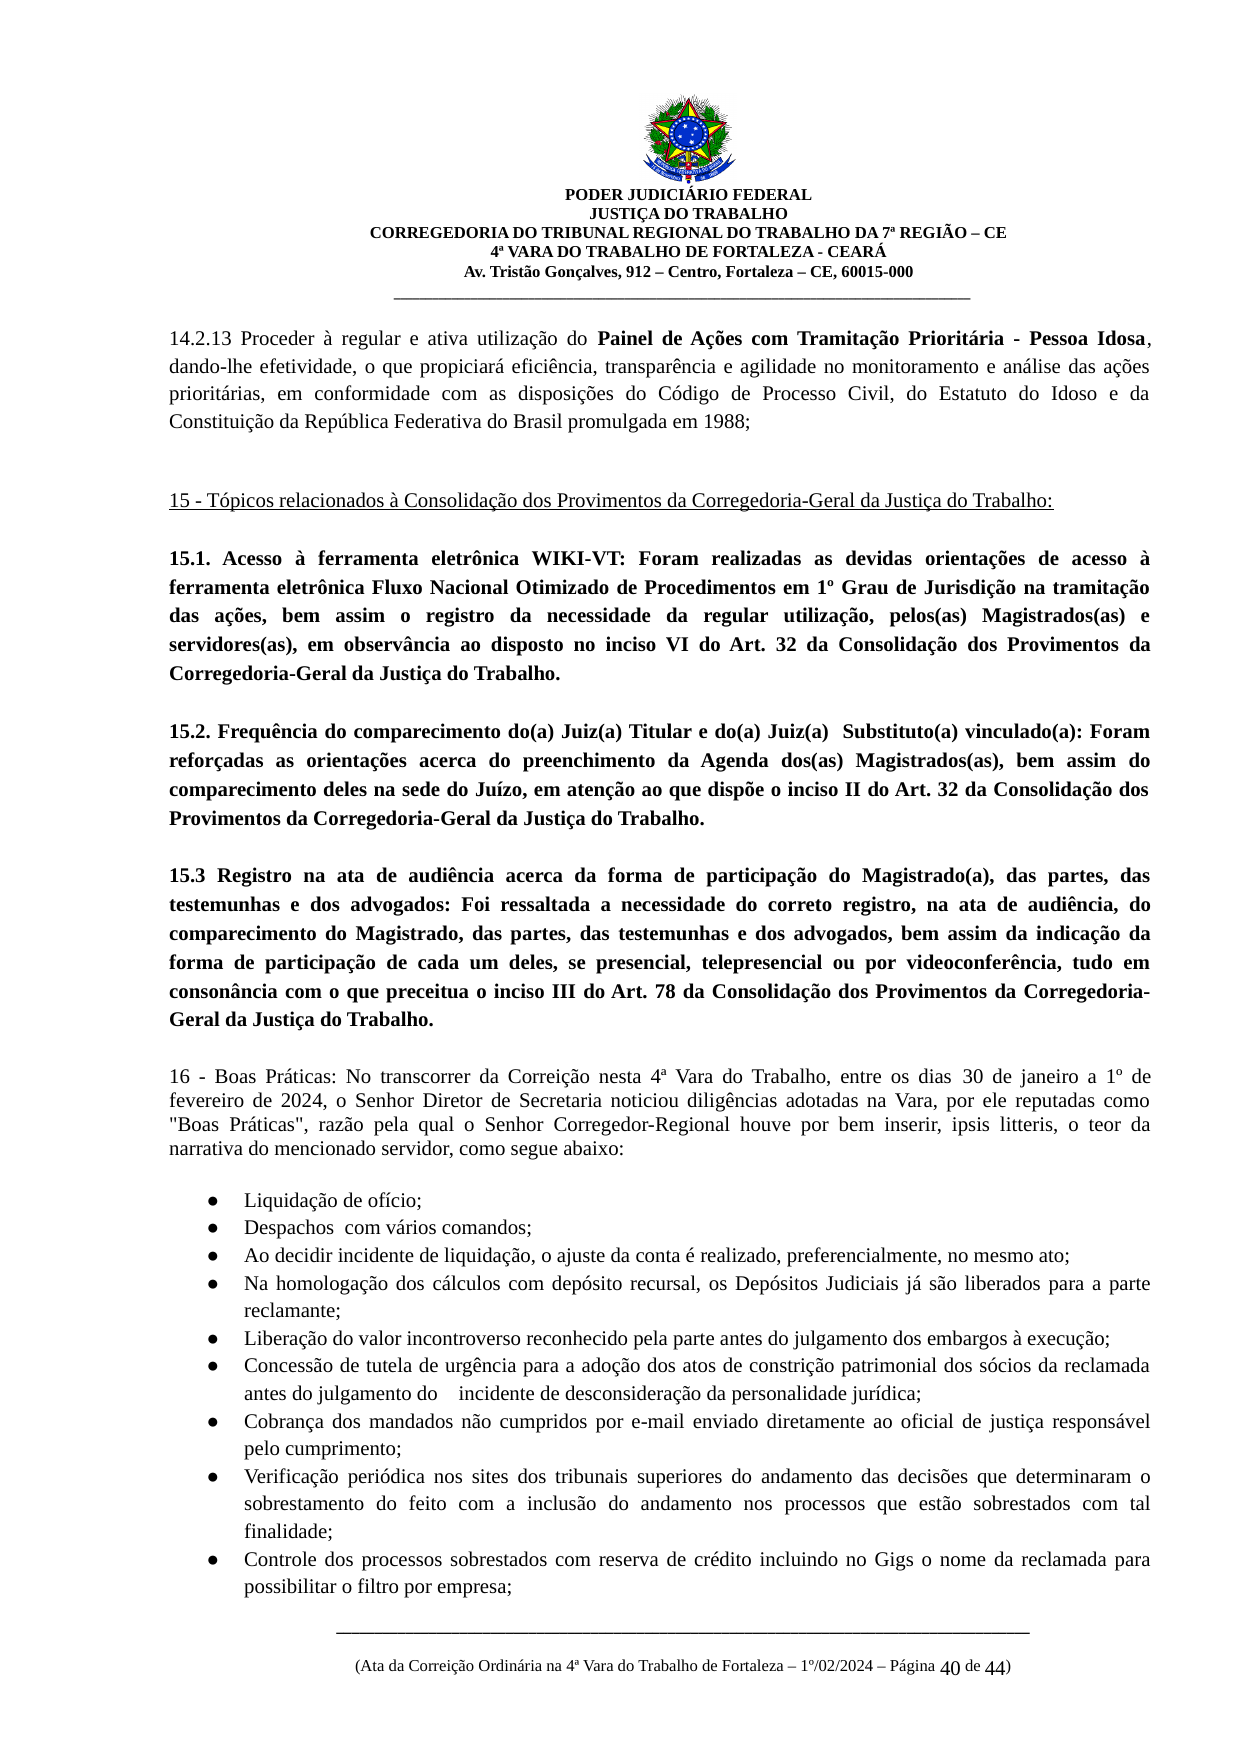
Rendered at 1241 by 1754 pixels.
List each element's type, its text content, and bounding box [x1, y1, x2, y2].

subtitle Verificação periódica nos sites dos tribunais superiores do andamento das decisões que determinaram o sobrestamento do feito com a inclusão do andamento nos processos que estão sobrestados com tal finalidade; [206, 1464, 1152, 1543]
subtitle Concessão de tutela de urgência para a adoção dos atos de constrição patrimonial dos sócios da reclamada antes do julgamento do incidente de desconsideração da personalidade jurídica; [206, 1353, 1152, 1405]
subtitle Despachos com vários comandos; [206, 1215, 1152, 1239]
subtitle 15 - Tópicos relacionados à Consolidação dos Provimentos da Corregedoria-Geral da Justiça do Trabalho: [169, 488, 1152, 512]
subtitle Cobrança dos mandados não cumpridos por e-mail enviado diretamente ao oficial de justiça responsável pelo cumprimento; [206, 1408, 1152, 1460]
subtitle Na homologação dos cálculos com depósito recursal, os Depósitos Judiciais já são liberados para a parte reclamante; [206, 1271, 1152, 1322]
subtitle 14.2.13 Proceder à regular e ativa utilização do Painel de Ações com Tramitação Prioritária - Pessoa Idosa, dando-lhe efetividade, o que propiciará eficiência, transparência e agilidade no monitoramento e análise das ações prioritárias, em conformidade com as disposições do Código de Processo Civil, do Estatuto do Idoso e da Constituição da República Federativa do Brasil promulgada em 1988; [169, 326, 1152, 433]
subtitle Ao decidir incidente de liquidação, o ajuste da conta é realizado, preferencialmente, no mesmo ato; [206, 1243, 1152, 1267]
subtitle Liquidação de ofício; [206, 1188, 1152, 1212]
subtitle 16 - Boas Práticas: No transcorrer da Correição nesta 4ª Vara do Trabalho, entre os dias 30 de janeiro a 1º de fevereiro de 2024, o Senhor Diretor de Secretaria noticiou diligências adotadas na Vara, por ele reputadas como "Boas Práticas", razão pela qual o Senhor Corregedor-Regional houve por bem inserir, ipsis litteris, o teor da narrativa do mencionado servidor, como segue abaixo: [169, 1064, 1152, 1160]
subtitle 15.3 Registro na ata de audiência acerca da forma de participação do Magistrado(a), das partes, das testemunhas e dos advogados: Foi ressaltada a necessidade do correto registro, na ata de audiência, do comparecimento do Magistrado, das partes, das testemunhas e dos advogados, bem assim da indicação da forma de participação de cada um deles, se presencial, telepresencial ou por videoconferência, tudo em consonância com o que preceitua o inciso III do Art. 78 da Consolidação dos Provimentos da Corregedoria-Geral da Justiça do Trabalho. [169, 863, 1152, 1031]
subtitle 15.2. Frequência do comparecimento do(a) Juiz(a) Titular e do(a) Juiz(a) Substituto(a) vinculado(a): Foram reforçadas as orientações acerca do preenchimento da Agenda dos(as) Magistrados(as), bem assim do comparecimento deles na sede do Juízo, em atenção ao que dispõe o inciso II do Art. 32 da Consolidação dos Provimentos da Corregedoria-Geral da Justiça do Trabalho. [169, 719, 1152, 829]
subtitle Controle dos processos sobrestados com reserva de crédito incluindo no Gigs o nome da reclamada para possibilitar o filtro por empresa; [206, 1547, 1152, 1598]
picture [638, 93, 738, 185]
subtitle Liberação do valor incontroverso reconhecido pela parte antes do julgamento dos embargos à execução; [206, 1326, 1152, 1350]
subtitle 15.1. Acesso à ferramenta eletrônica WIKI-VT: Foram realizadas as devidas orientações de acesso à ferramenta eletrônica Fluxo Nacional Otimizado de Procedimentos em 1º Grau de Jurisdição na tramitação das ações, bem assim o registro da necessidade da regular utilização, pelos(as) Magistrados(as) e servidores(as), em observância ao disposto no inciso VI do Art. 32 da Consolidação dos Provimentos da Corregedoria-Geral da Justiça do Trabalho. [169, 546, 1152, 685]
